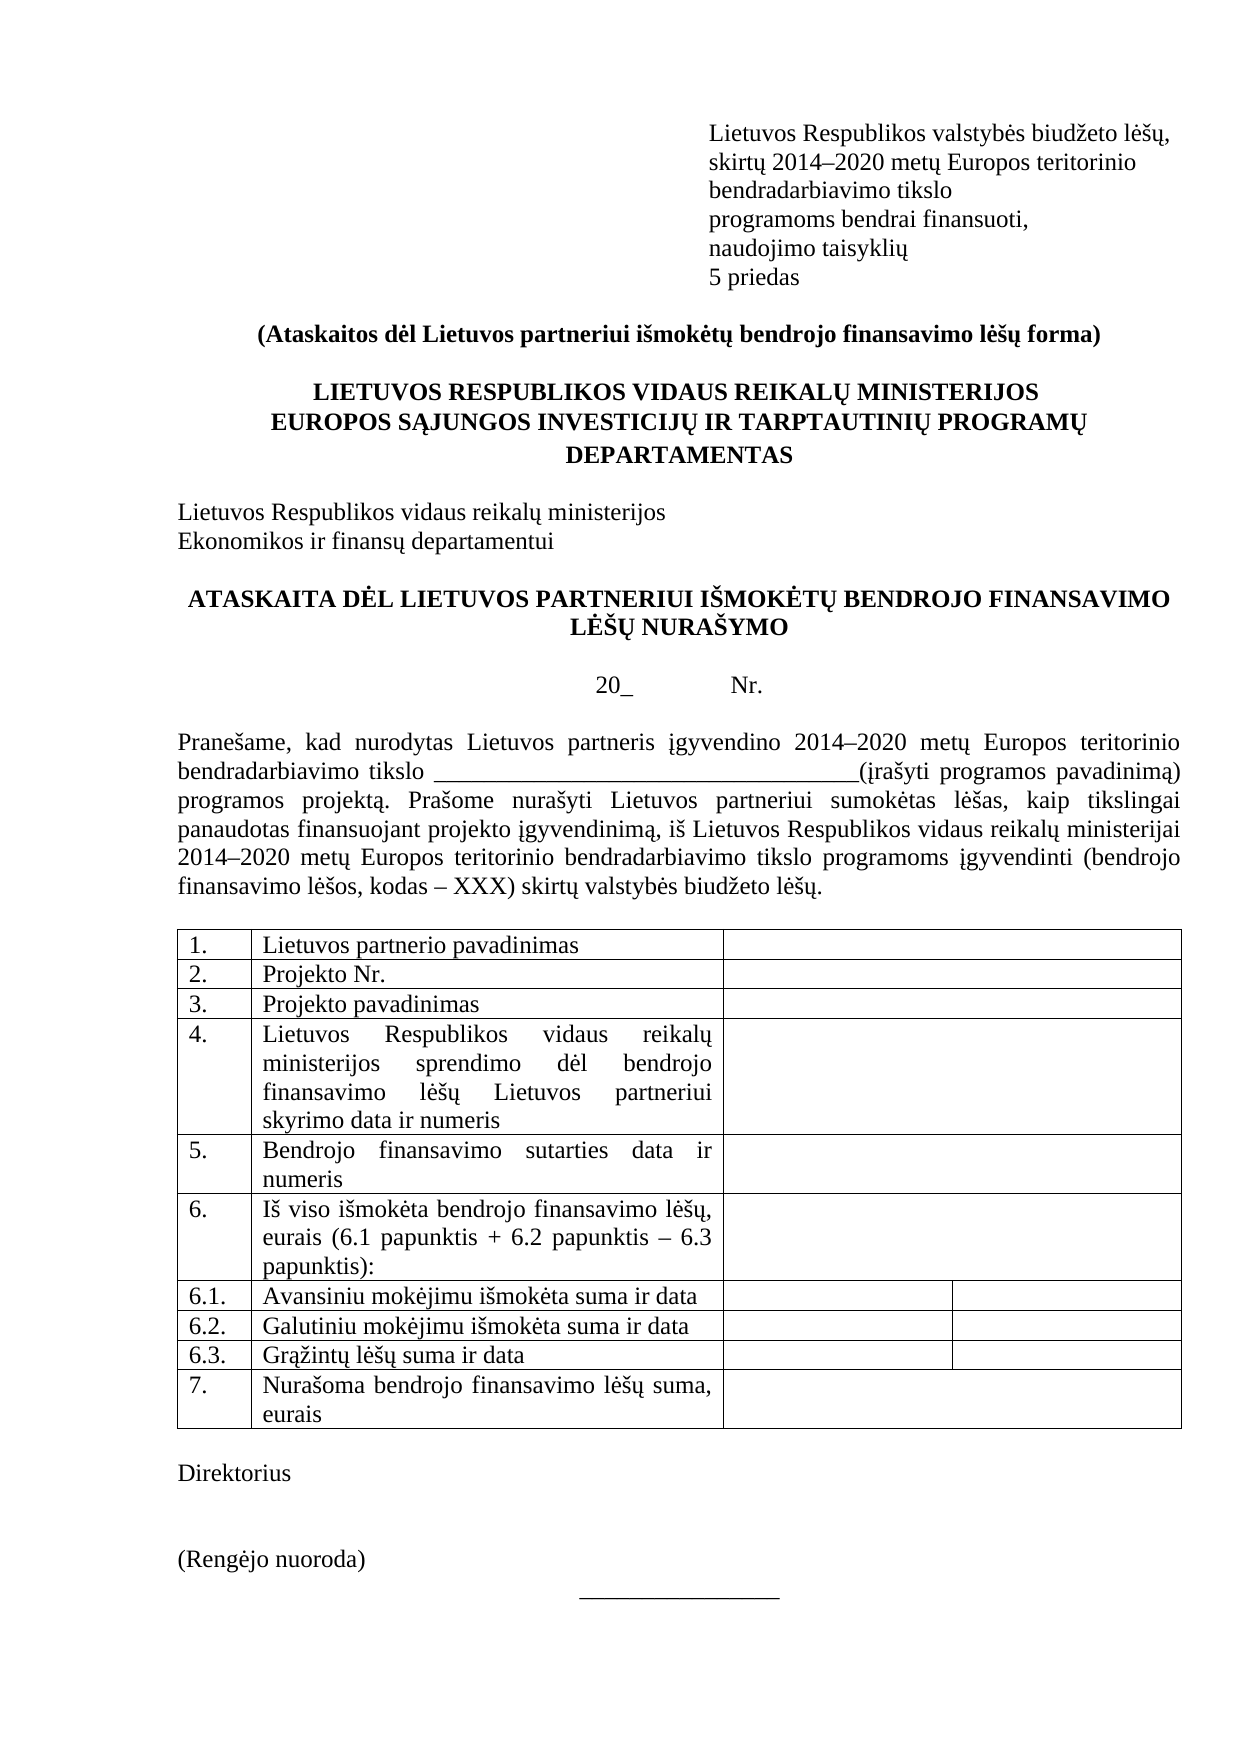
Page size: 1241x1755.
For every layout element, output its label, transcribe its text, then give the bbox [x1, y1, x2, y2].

text (Rengėjo nuoroda) [177, 1544, 1181, 1573]
table_cell Bendrojo finansavimo sutarties data ir numeris [252, 1135, 723, 1193]
table_cell [724, 989, 1181, 1018]
table_cell [724, 1370, 1181, 1428]
table_cell 7. [178, 1370, 251, 1428]
table_cell [724, 1341, 952, 1369]
text (Ataskaitos dėl Lietuvos partneriui išmokėtų bendrojo finansavimo lėšų forma) [177, 319, 1181, 348]
text Pranešame, kad nurodytas Lietuvos partneris įgyvendino 2014–2020 metų Europos teritorinio bendradarbiavimo tikslo __________________________________(įrašyti programos pavadinimą) programos projektą. Prašome nurašyti Lietuvos partneriui sumokėtas lėšas, kaip tikslingai panaudotas finansuojant projekto įgyvendinimą, iš Lietuvos Respublikos vidaus reikalų ministerijai 2014–2020 metų Europos teritorinio bendradarbiavimo tikslo programoms įgyvendinti (bendrojo finansavimo lėšos, kodas – XXX) skirtų valstybės biudžeto lėšų. [177, 727, 1181, 900]
table_cell Projekto pavadinimas [252, 989, 723, 1018]
table_cell [724, 1135, 1181, 1193]
table_header Lietuvos partnerio pavadinimas [252, 930, 723, 958]
text naudojimo taisyklių [709, 233, 1181, 262]
text Lietuvos Respublikos vidaus reikalų ministerijos [177, 497, 1181, 526]
table_cell [953, 1341, 1181, 1369]
table_cell Avansiniu mokėjimu išmokėta suma ir data [252, 1281, 723, 1310]
text 20_ Nr. [177, 670, 1181, 699]
table_header [724, 930, 1181, 958]
table_cell [953, 1311, 1181, 1339]
table_cell Galutiniu mokėjimu išmokėta suma ir data [252, 1311, 723, 1339]
text programoms bendrai finansuoti, [709, 204, 1181, 233]
table_cell Nurašoma bendrojo finansavimo lėšų suma, eurais [252, 1370, 723, 1428]
table_cell Grąžintų lėšų suma ir data [252, 1341, 723, 1369]
table_cell 3. [178, 989, 251, 1018]
text LIETUVOS RESPUBLIKOS VIDAUS REIKALŲ MINISTERIJOS [177, 377, 1181, 406]
table_cell 6.2. [178, 1311, 251, 1339]
table_cell [724, 1281, 952, 1310]
table_cell 5. [178, 1135, 251, 1193]
table_cell 2. [178, 960, 251, 988]
text bendradarbiavimo tikslo [709, 176, 1181, 204]
table_cell [724, 1019, 1181, 1134]
table_cell 6.1. [178, 1281, 251, 1310]
table_cell [724, 1311, 952, 1339]
table_cell 4. [178, 1019, 251, 1134]
table_cell 6. [178, 1194, 251, 1280]
table_header 1. [178, 930, 251, 958]
text Lietuvos Respublikos valstybės biudžeto lėšų, [709, 118, 1181, 147]
table_cell Lietuvos Respublikos vidaus reikalų ministerijos sprendimo dėl bendrojo finansavimo lėšų Lietuvos partneriui skyrimo data ir numeris [252, 1019, 723, 1134]
text Europos Sąjungos investicijų ir tarptautinių programų DEPARTAMENTAS [177, 406, 1181, 469]
table_cell [724, 960, 1181, 988]
text ATASKAITA DĖL LIETUVOS PARTNERIUI IŠMOKĖTŲ BENDROJO FINANSAVIMO LĖŠŲ NURAŠYMO [177, 584, 1181, 641]
table_cell [953, 1281, 1181, 1310]
text ________________ [177, 1573, 1181, 1601]
table_cell [724, 1194, 1181, 1280]
table_cell Iš viso išmokėta bendrojo finansavimo lėšų, eurais (6.1 papunktis + 6.2 papunktis – 6.3 papunktis): [252, 1194, 723, 1280]
text skirtų 2014–2020 metų Europos teritorinio [709, 147, 1181, 176]
table_cell 6.3. [178, 1341, 251, 1369]
table_cell Projekto Nr. [252, 960, 723, 988]
text Direktorius [177, 1458, 1181, 1486]
text 5 priedas [709, 262, 1181, 291]
text Ekonomikos ir finansų departamentui [177, 526, 1181, 555]
